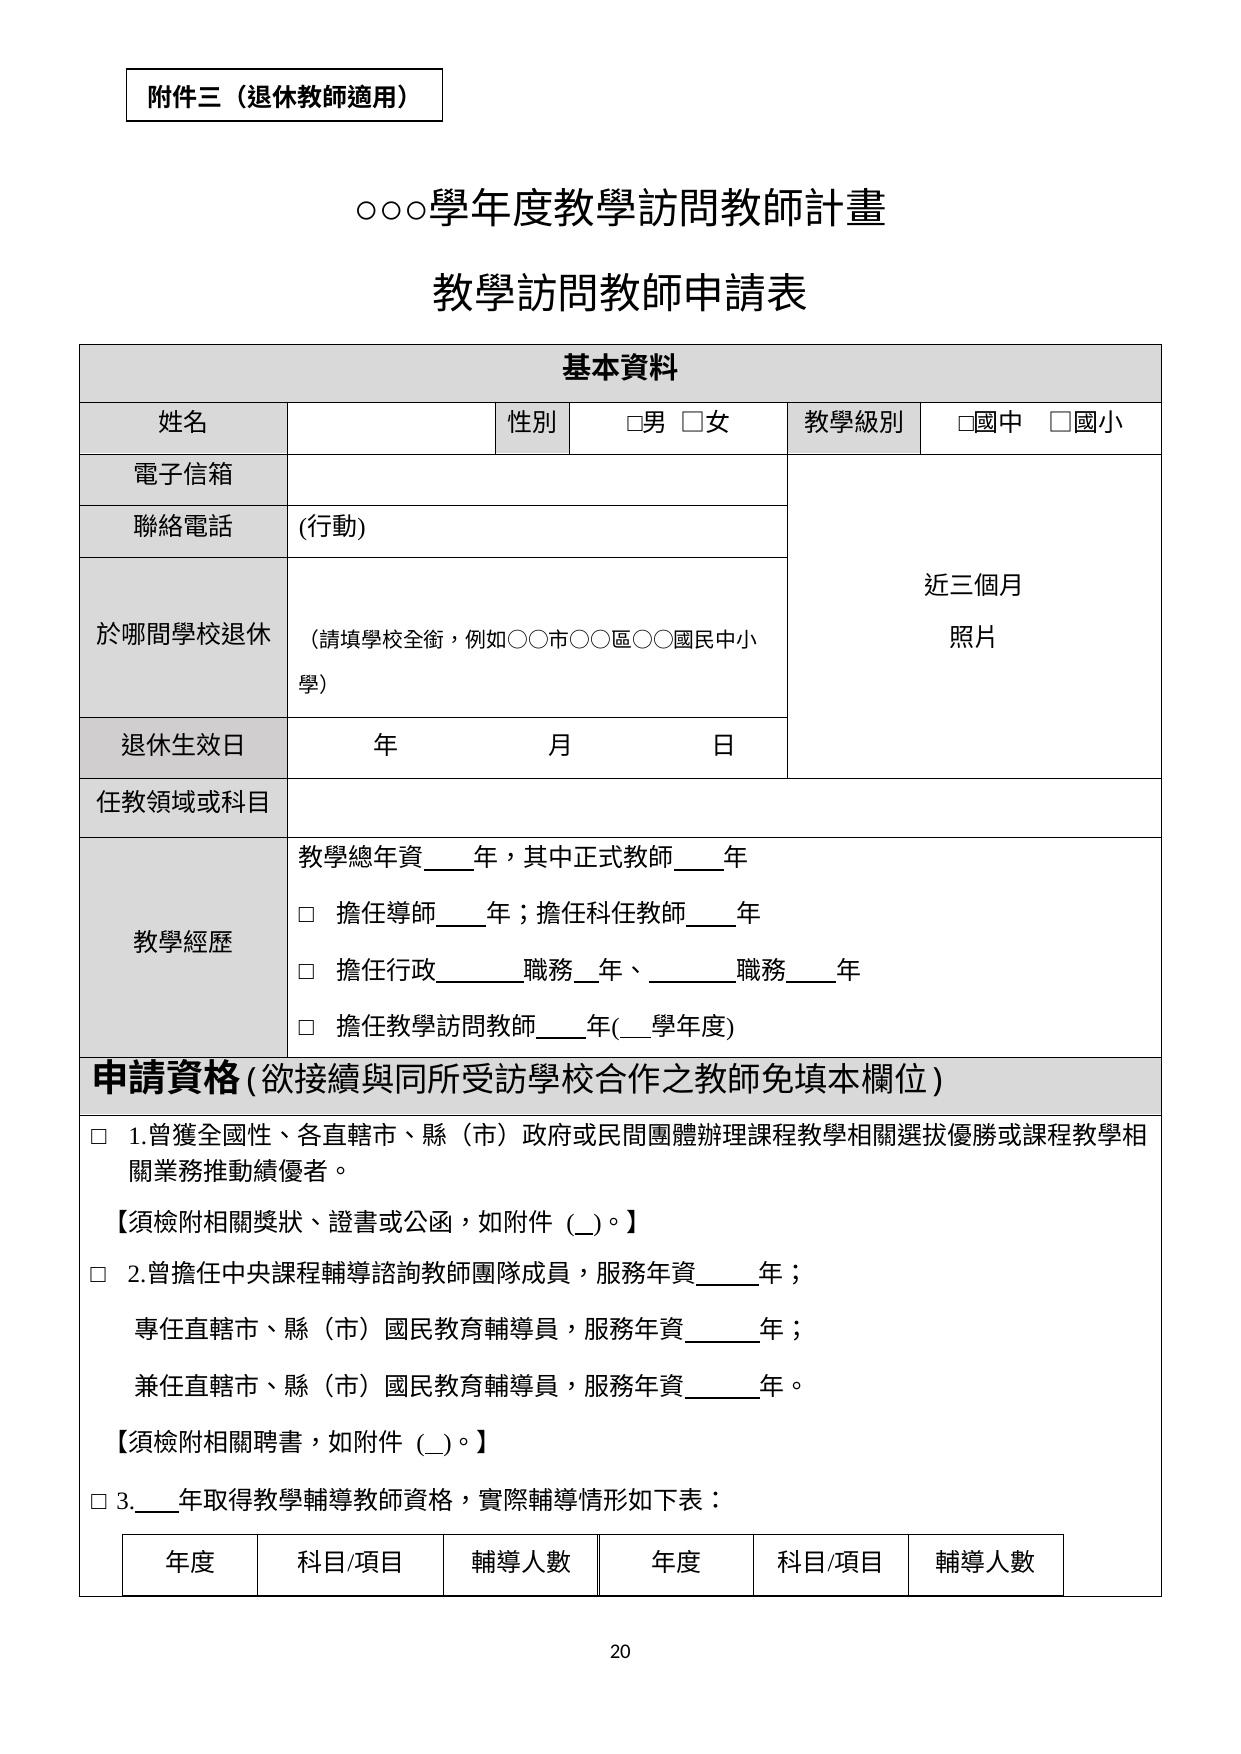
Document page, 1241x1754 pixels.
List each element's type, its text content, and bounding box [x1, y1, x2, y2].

text 附件三（退休教師適用） [142, 77, 427, 113]
text 教學訪問教師申請表 [148, 260, 1092, 320]
table_cell 聯絡電話 [80, 506, 287, 557]
table_cell 近三個月 照片 [788, 455, 1161, 778]
table_cell 教學級別 [788, 403, 920, 453]
table_cell 年 月 日 [288, 718, 787, 778]
table_cell (行動) [288, 506, 787, 557]
table_cell □國中 □國小 [921, 403, 1161, 453]
table_cell [288, 779, 1161, 837]
table_cell 任教領域或科目 [80, 779, 287, 837]
table_cell 於哪間學校退休 [80, 558, 287, 717]
table_header 科目/項目 [258, 1535, 443, 1595]
table_header 年度 [123, 1535, 257, 1595]
table_header 輔導人數 [909, 1535, 1063, 1595]
table_header 輔導人數 [444, 1535, 597, 1595]
table_header 科目/項目 [754, 1535, 908, 1595]
table_cell 1.曾獲全國性、各直轄市、縣（市）政府或民間團體辦理課程教學相關選拔優勝或課程教學相關業務推動績優者。 【須檢附相關獎狀、證書或公函，如附件 ( )。】 2.曾擔任中央課程輔導諮詢教師團隊成員，服務年資 年； 專任直轄市、縣（市）國民教育輔導員，服務年資 年； 兼任直轄市、縣（市）國民教育輔導員，服務年資 年。 【須檢附相關聘書，如附件 ( )。】 3. 年取得教學輔導教師資格，實際輔導情形如下表： [80, 1116, 1161, 1596]
table_cell 性別 [496, 403, 569, 453]
table_cell [288, 455, 787, 505]
table_cell 退休生效日 [80, 718, 287, 778]
table_cell 姓名 [80, 403, 287, 453]
table_cell （請填學校全銜，例如○○市○○區○○國民中小學） [288, 558, 787, 717]
table_cell 教學總年資 年，其中正式教師 年 擔任導師 年；擔任科任教師 年 擔任行政 職務 年、 職務 年 擔任教學訪問教師 年( 學年度) [288, 838, 1161, 1057]
table_cell [288, 403, 495, 453]
table_header 年度 [600, 1535, 753, 1595]
table_header 基本資料 [80, 345, 1161, 402]
table_cell 教學經歷 [80, 838, 287, 1057]
table_cell □男 □女 [570, 403, 787, 453]
table_cell 電子信箱 [80, 455, 287, 505]
table_cell 申請資格(欲接續與同所受訪學校合作之教師免填本欄位) [80, 1058, 1161, 1114]
text ○○○學年度教學訪問教師計畫 [148, 176, 1092, 236]
